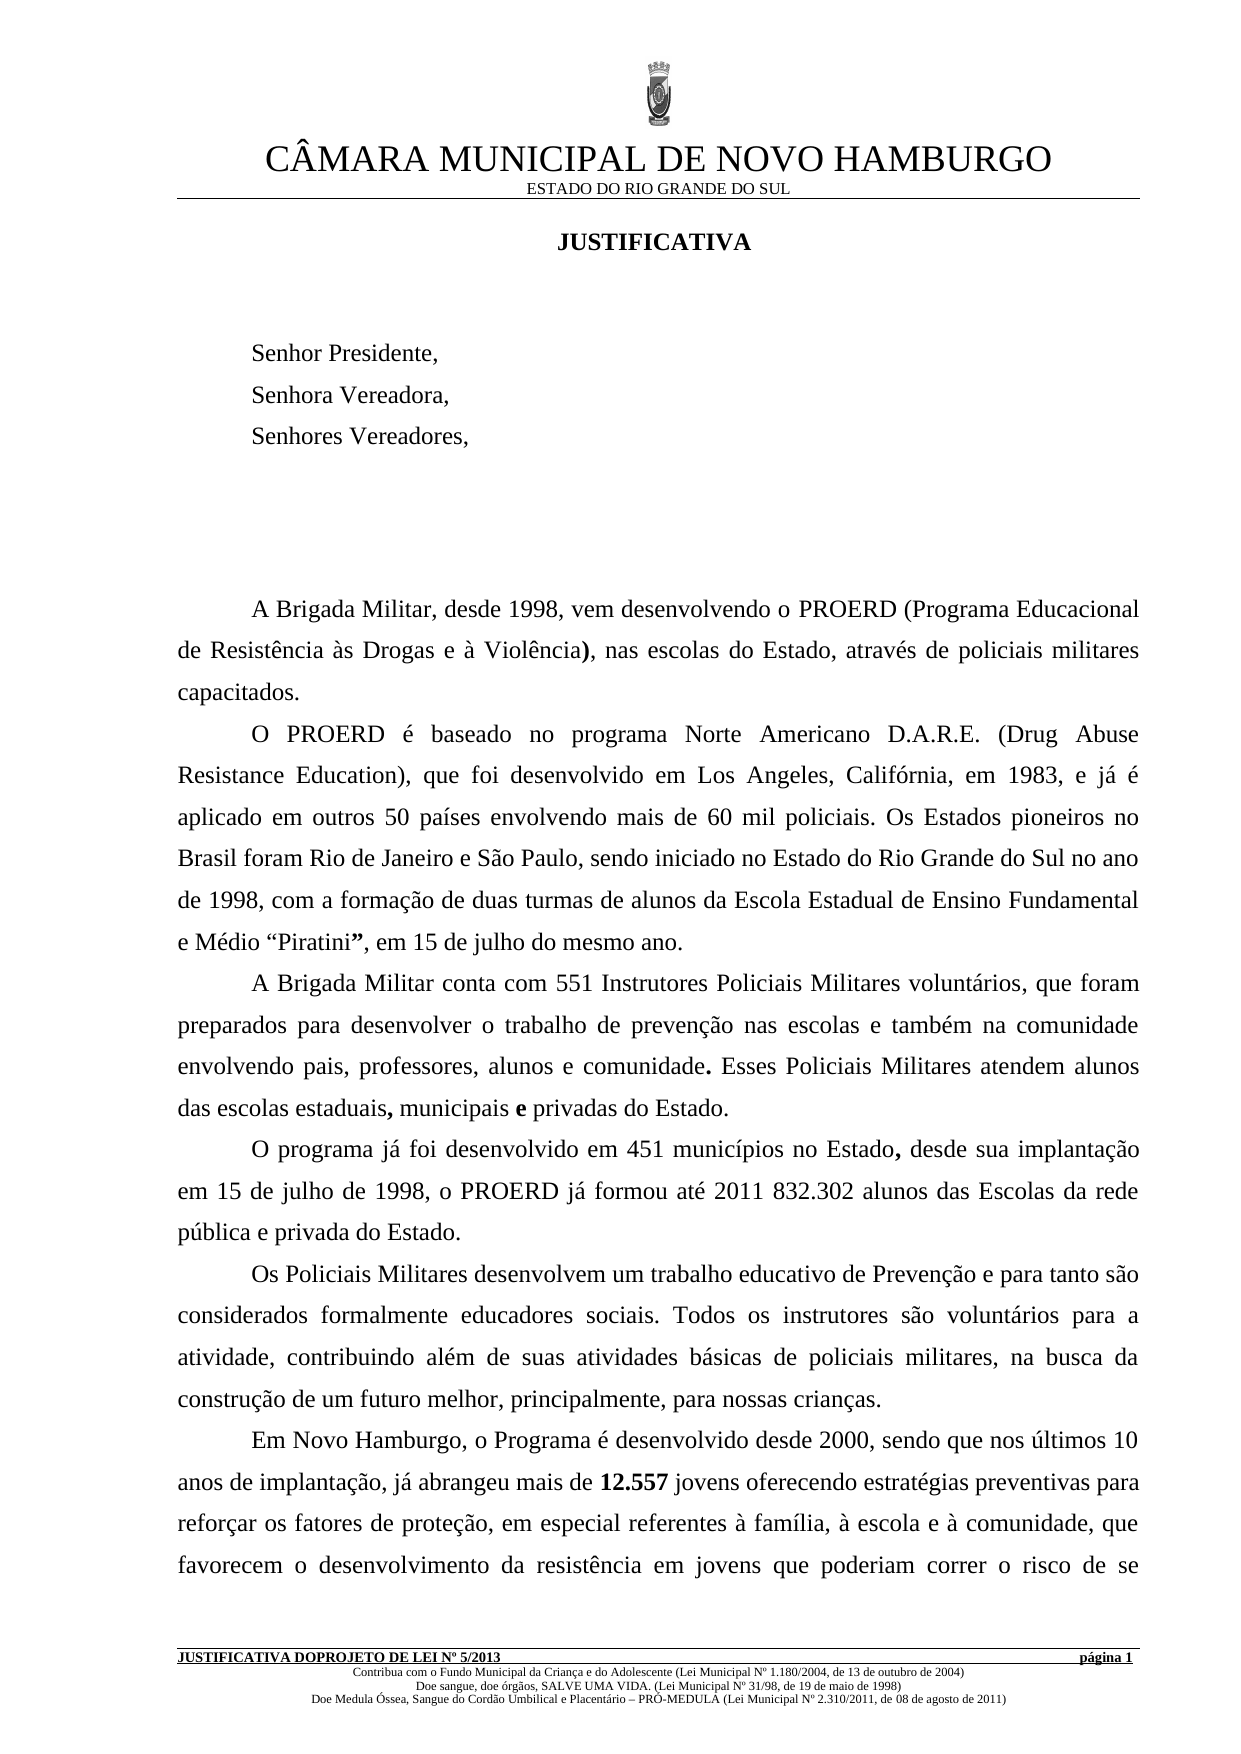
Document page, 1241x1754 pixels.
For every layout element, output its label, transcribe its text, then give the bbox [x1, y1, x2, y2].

text A Brigada Militar, desde 1998, vem desenvolvendo o PROERD (Programa Educacional de Resistência às Drogas e à Violência), nas escolas do Estado, através de policiais militares capacitados. [177, 595, 1140, 706]
text O programa já foi desenvolvido em 451 municípios no Estado, desde sua implantação em 15 de julho de 1998, o PROERD já formou até 2011 832.302 alunos das Escolas da rede pública e privada do Estado. [177, 1135, 1140, 1246]
text Os Policiais Militares desenvolvem um trabalho educativo de Prevenção e para tanto são considerados formalmente educadores sociais. Todos os instrutores são voluntários para a atividade, contribuindo além de suas atividades básicas de policiais militares, na busca da construção de um futuro melhor, principalmente, para nossas crianças. [177, 1260, 1140, 1412]
text A Brigada Militar conta com 551 Instrutores Policiais Militares voluntários, que foram preparados para desenvolver o trabalho de prevenção nas escolas e também na comunidade envolvendo pais, professores, alunos e comunidade. Esses Policiais Militares atendem alunos das escolas estaduais, municipais e privadas do Estado. [177, 969, 1140, 1122]
text O PROERD é baseado no programa Norte Americano D.A.R.E. (Drug Abuse Resistance Education), que foi desenvolvido em Los Angeles, Califórnia, em 1983, e já é aplicado em outros 50 países envolvendo mais de 60 mil policiais. Os Estados pioneiros no Brasil foram Rio de Janeiro e São Paulo, sendo iniciado no Estado do Rio Grande do Sul no ano de 1998, com a formação de duas turmas de alunos da Escola Estadual de Ensino Fundamental e Médio “Piratini”, em 15 de julho do mesmo ano. [177, 720, 1140, 955]
text Senhor Presidente, [177, 339, 1140, 367]
text Em Novo Hamburgo, o Programa é desenvolvido desde 2000, sendo que nos últimos 10 anos de implantação, já abrangeu mais de 12.557 jovens oferecendo estratégias preventivas para reforçar os fatores de proteção, em especial referentes à família, à escola e à comunidade, que favorecem o desenvolvimento da resistência em jovens que poderiam correr o risco de se [177, 1426, 1140, 1579]
text Senhora Vereadora, [177, 381, 1140, 408]
text JUSTIFICATIVA [177, 228, 1131, 256]
text Senhores Vereadores, [177, 422, 1140, 450]
